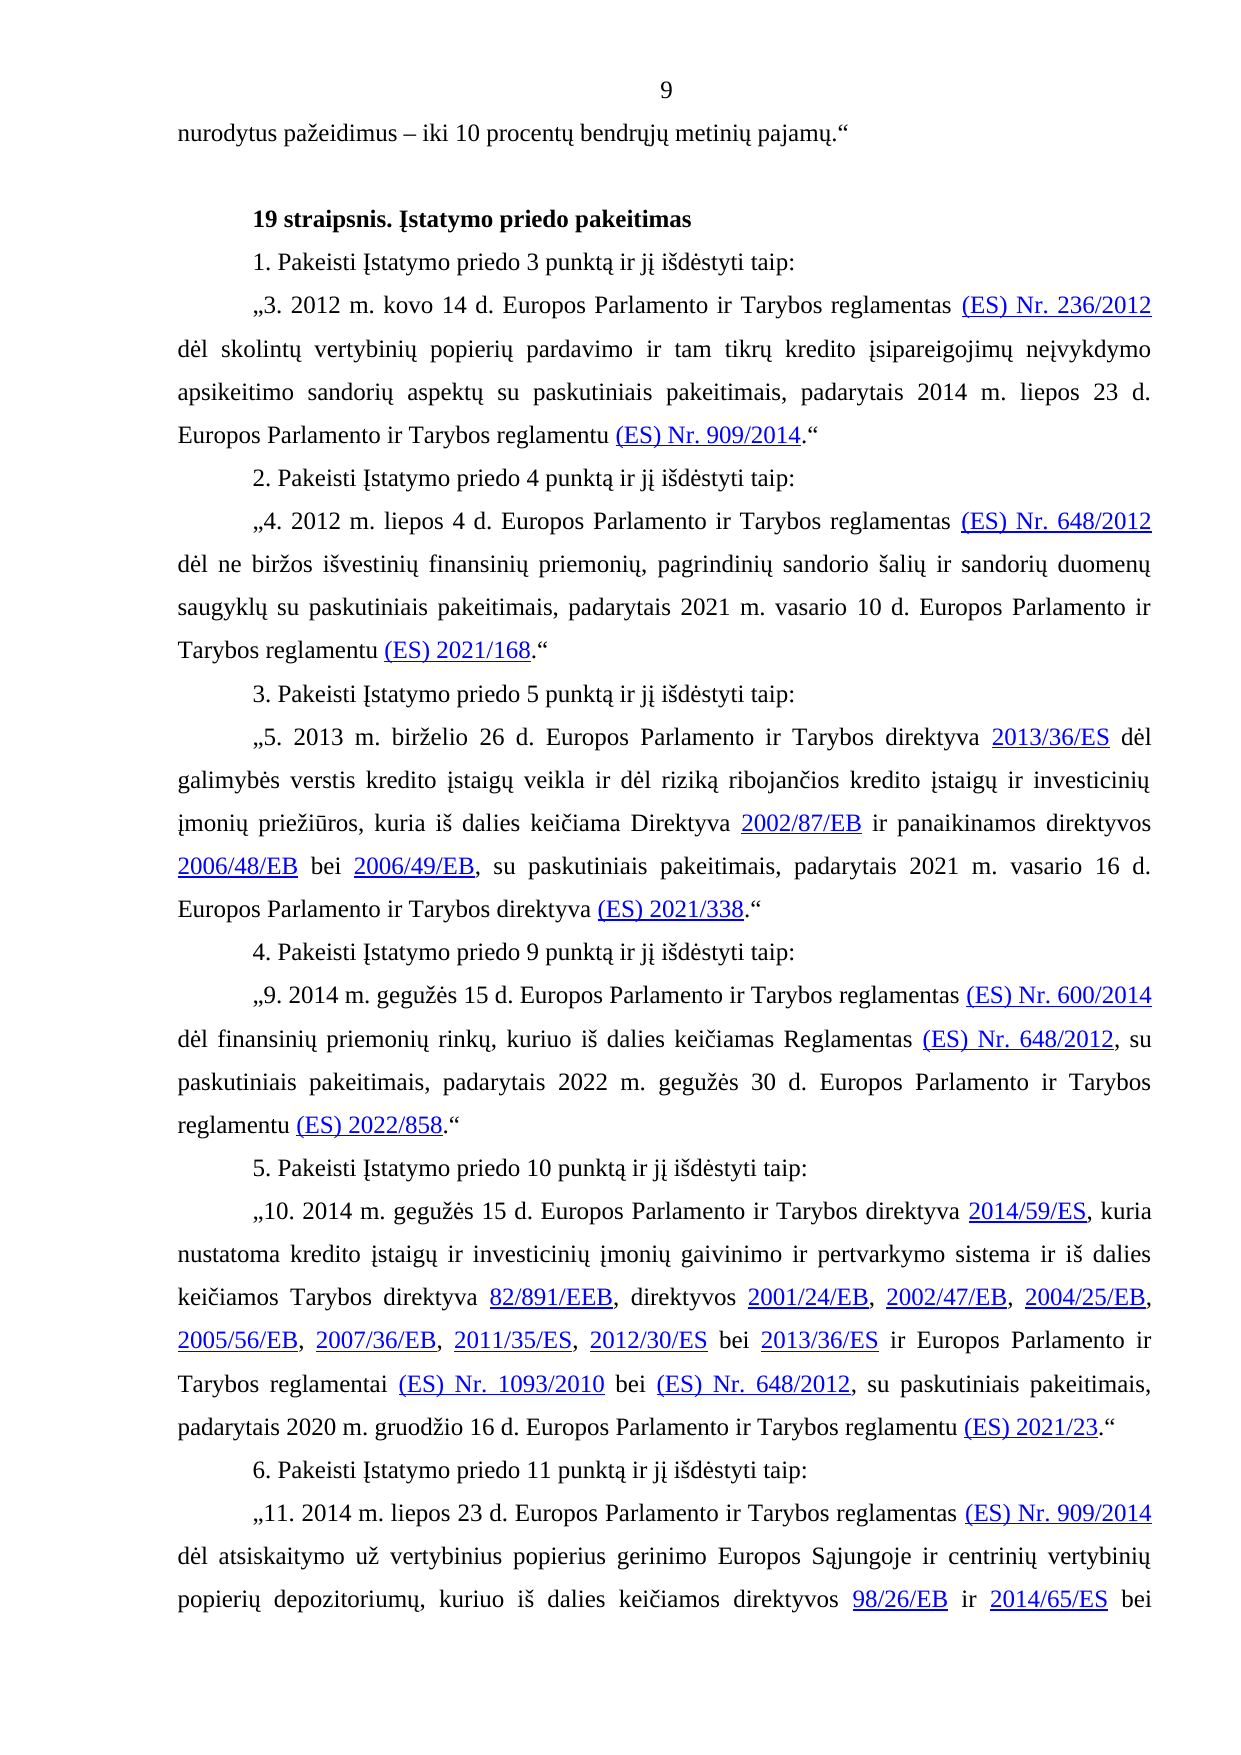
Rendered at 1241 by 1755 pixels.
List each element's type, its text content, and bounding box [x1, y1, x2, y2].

text 19 straipsnis. Įstatymo priedo pakeitimas [177, 204, 1152, 233]
text „10. 2014 m. gegužės 15 d. Europos Parlamento ir Tarybos direktyva 2014/59/ES, kuria nustatoma kredito įstaigų ir investicinių įmonių gaivinimo ir pertvarkymo sistema ir iš dalies keičiamos Tarybos direktyva 82/891/EEB, direktyvos 2001/24/EB, 2002/47/EB, 2004/25/EB, 2005/56/EB, 2007/36/EB, 2011/35/ES, 2012/30/ES bei 2013/36/ES ir Europos Parlamento ir Tarybos reglamentai (ES) Nr. 1093/2010 bei (ES) Nr. 648/2012, su paskutiniais pakeitimais, padarytais 2020 m. gruodžio 16 d. Europos Parlamento ir Tarybos reglamentu (ES) 2021/23.“ [177, 1196, 1152, 1441]
text 2. Pakeisti Įstatymo priedo 4 punktą ir jį išdėstyti taip: [177, 463, 1152, 492]
text 1. Pakeisti Įstatymo priedo 3 punktą ir jį išdėstyti taip: [177, 247, 1152, 276]
text 4. Pakeisti Įstatymo priedo 9 punktą ir jį išdėstyti taip: [177, 937, 1152, 966]
text „11. 2014 m. liepos 23 d. Europos Parlamento ir Tarybos reglamentas (ES) Nr. 909/2014 dėl atsiskaitymo už vertybinius popierius gerinimo Europos Sąjungoje ir centrinių vertybinių popierių depozitoriumų, kuriuo iš dalies keičiamos direktyvos 98/26/EB ir 2014/65/ES bei [177, 1498, 1152, 1613]
text 3. Pakeisti Įstatymo priedo 5 punktą ir jį išdėstyti taip: [177, 679, 1152, 707]
text „3. 2012 m. kovo 14 d. Europos Parlamento ir Tarybos reglamentas (ES) Nr. 236/2012 dėl skolintų vertybinių popierių pardavimo ir tam tikrų kredito įsipareigojimų neįvykdymo apsikeitimo sandorių aspektų su paskutiniais pakeitimais, padarytais 2014 m. liepos 23 d. Europos Parlamento ir Tarybos reglamentu (ES) Nr. 909/2014.“ [177, 291, 1152, 449]
text „5. 2013 m. birželio 26 d. Europos Parlamento ir Tarybos direktyva 2013/36/ES dėl galimybės verstis kredito įstaigų veikla ir dėl riziką ribojančios kredito įstaigų ir investicinių įmonių priežiūros, kuria iš dalies keičiama Direktyva 2002/87/EB ir panaikinamos direktyvos 2006/48/EB bei 2006/49/EB, su paskutiniais pakeitimais, padarytais 2021 m. vasario 16 d. Europos Parlamento ir Tarybos direktyva (ES) 2021/338.“ [177, 722, 1152, 923]
text nurodytus pažeidimus – iki 10 procentų bendrųjų metinių pajamų.“ [177, 118, 1152, 147]
text 5. Pakeisti Įstatymo priedo 10 punktą ir jį išdėstyti taip: [177, 1153, 1152, 1182]
text 6. Pakeisti Įstatymo priedo 11 punktą ir jį išdėstyti taip: [177, 1455, 1152, 1484]
text „4. 2012 m. liepos 4 d. Europos Parlamento ir Tarybos reglamentas (ES) Nr. 648/2012 dėl ne biržos išvestinių finansinių priemonių, pagrindinių sandorio šalių ir sandorių duomenų saugyklų su paskutiniais pakeitimais, padarytais 2021 m. vasario 10 d. Europos Parlamento ir Tarybos reglamentu (ES) 2021/168.“ [177, 506, 1152, 664]
text „9. 2014 m. gegužės 15 d. Europos Parlamento ir Tarybos reglamentas (ES) Nr. 600/2014 dėl finansinių priemonių rinkų, kuriuo iš dalies keičiamas Reglamentas (ES) Nr. 648/2012, su paskutiniais pakeitimais, padarytais 2022 m. gegužės 30 d. Europos Parlamento ir Tarybos reglamentu (ES) 2022/858.“ [177, 981, 1152, 1139]
